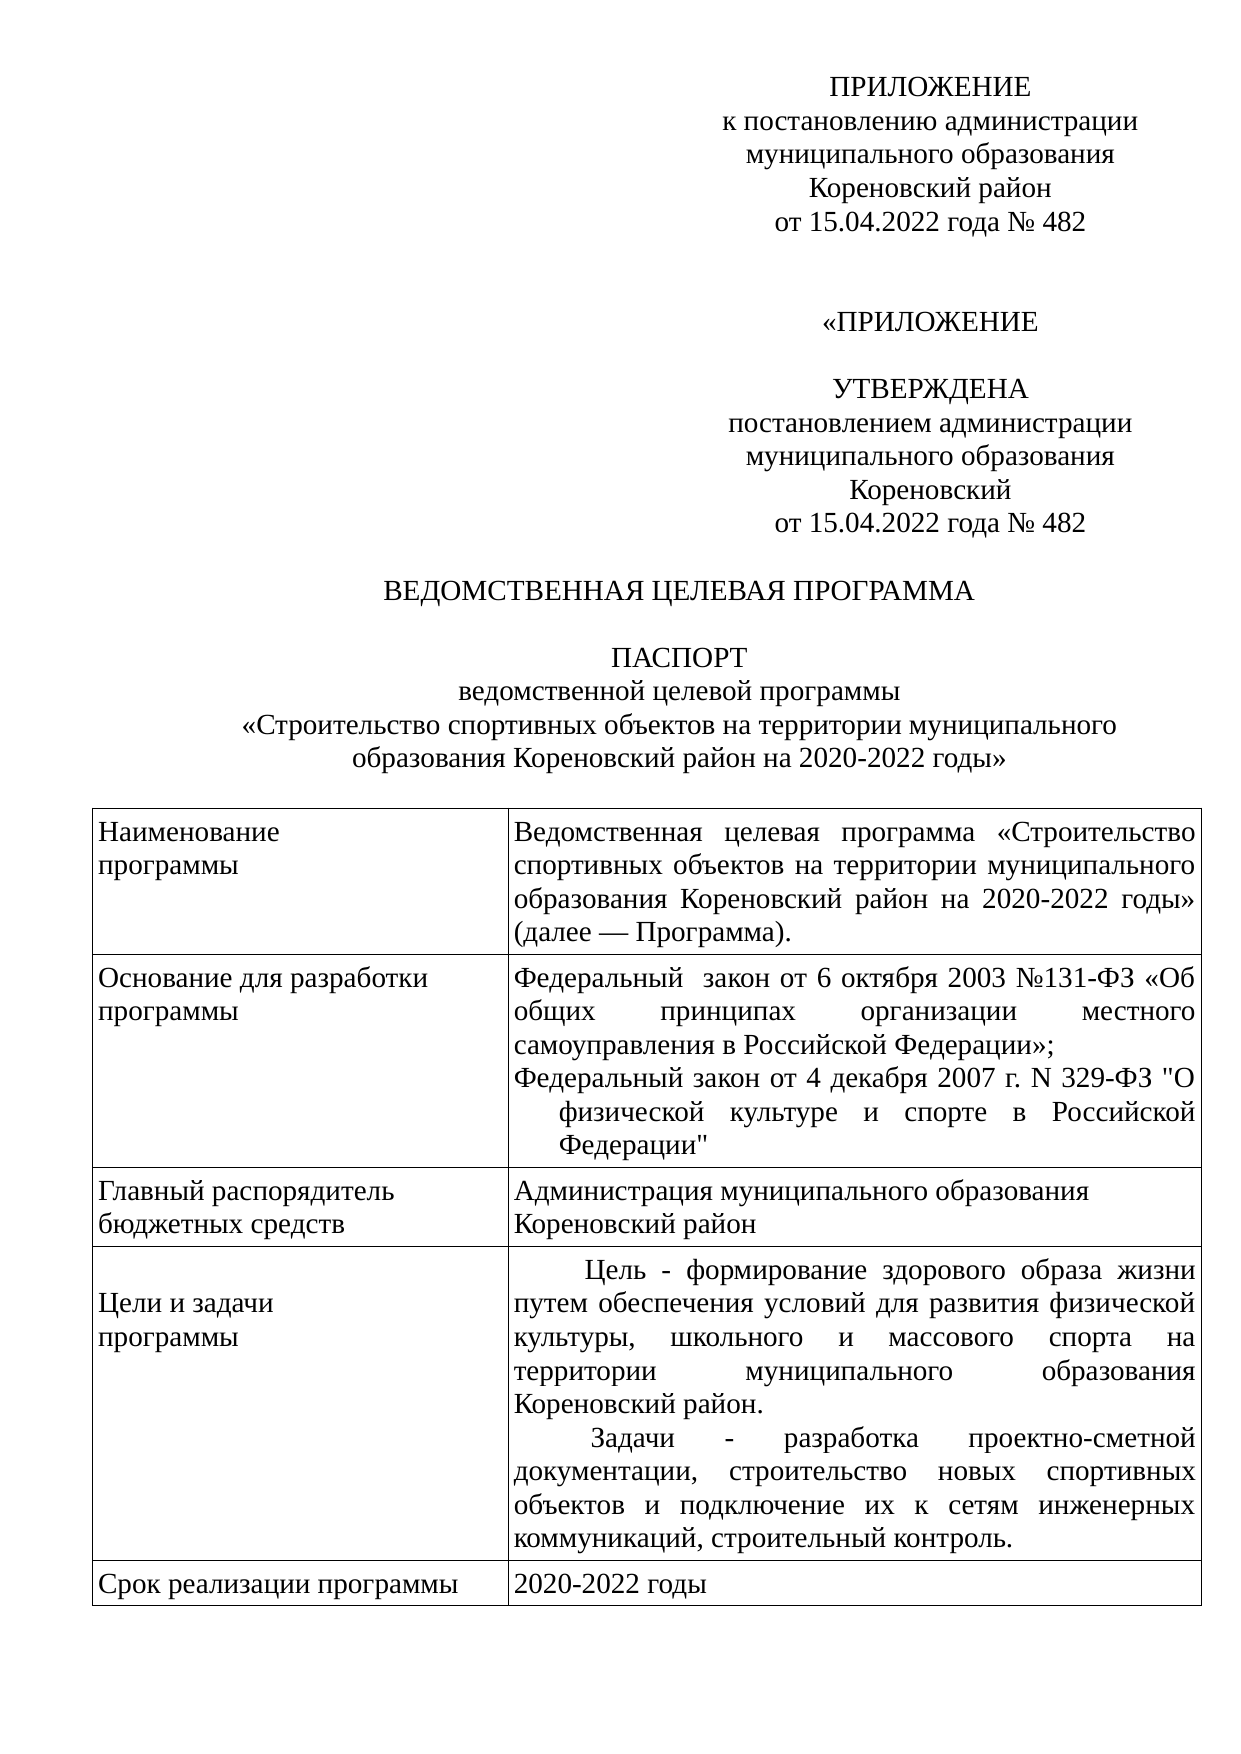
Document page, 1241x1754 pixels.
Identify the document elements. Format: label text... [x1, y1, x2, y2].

text к постановлению администрации [679, 103, 1181, 137]
table_cell Федеральный закон от 6 октября 2003 №131-ФЗ «Об общих принципах организации местного самоуправления в Российской Федерации»; Федеральный закон от 4 декабря 2007 г. N 329-ФЗ "О физической культуре и спорте в Российской Федерации" [509, 955, 1201, 1167]
text Кореновский район [679, 170, 1181, 204]
text ведомственной целевой программы [177, 673, 1181, 707]
table_header Ведомственная целевая программа «Строительство спортивных объектов на территории муниципального образования Кореновский район на 2020-2022 годы» (далее — Программа). [509, 809, 1201, 953]
text «ПРИЛОЖЕНИЕ [679, 304, 1181, 338]
table_cell Цели и задачи программы [93, 1247, 508, 1560]
text ПРИЛОЖЕНИЕ [679, 69, 1181, 103]
text ПАСПОРТ [177, 640, 1181, 673]
text УТВЕРЖДЕНА [679, 371, 1181, 405]
table_cell Срок реализации программы [93, 1561, 508, 1605]
table_cell 2020-2022 годы [509, 1561, 1201, 1605]
text от 15.04.2022 года № 482 [679, 506, 1181, 539]
text «Строительство спортивных объектов на территории муниципального образования Кореновский район на 2020-2022 годы» [177, 707, 1181, 774]
table_cell Цель - формирование здорового образа жизни путем обеспечения условий для развития физической культуры, школьного и массового спорта на территории муниципального образования Кореновский район. Задачи - разработка проектно-сметной документации, строительство новых спортивных объектов и подключение их к сетям инженерных коммуникаций, строительный контроль. [509, 1247, 1201, 1560]
table_cell Главный распорядитель бюджетных средств [93, 1168, 508, 1246]
table_cell Основание для разработки программы [93, 955, 508, 1167]
table_cell Администрация муниципального образования Кореновский район [509, 1168, 1201, 1246]
table_header Наименование программы [93, 809, 508, 953]
text ВЕДОМСТВЕННАЯ ЦЕЛЕВАЯ ПРОГРАММА [177, 573, 1181, 606]
text муниципального образования [679, 137, 1181, 170]
text постановлением администрации муниципального образования Кореновский [679, 405, 1181, 506]
text от 15.04.2022 года № 482 [679, 204, 1181, 237]
